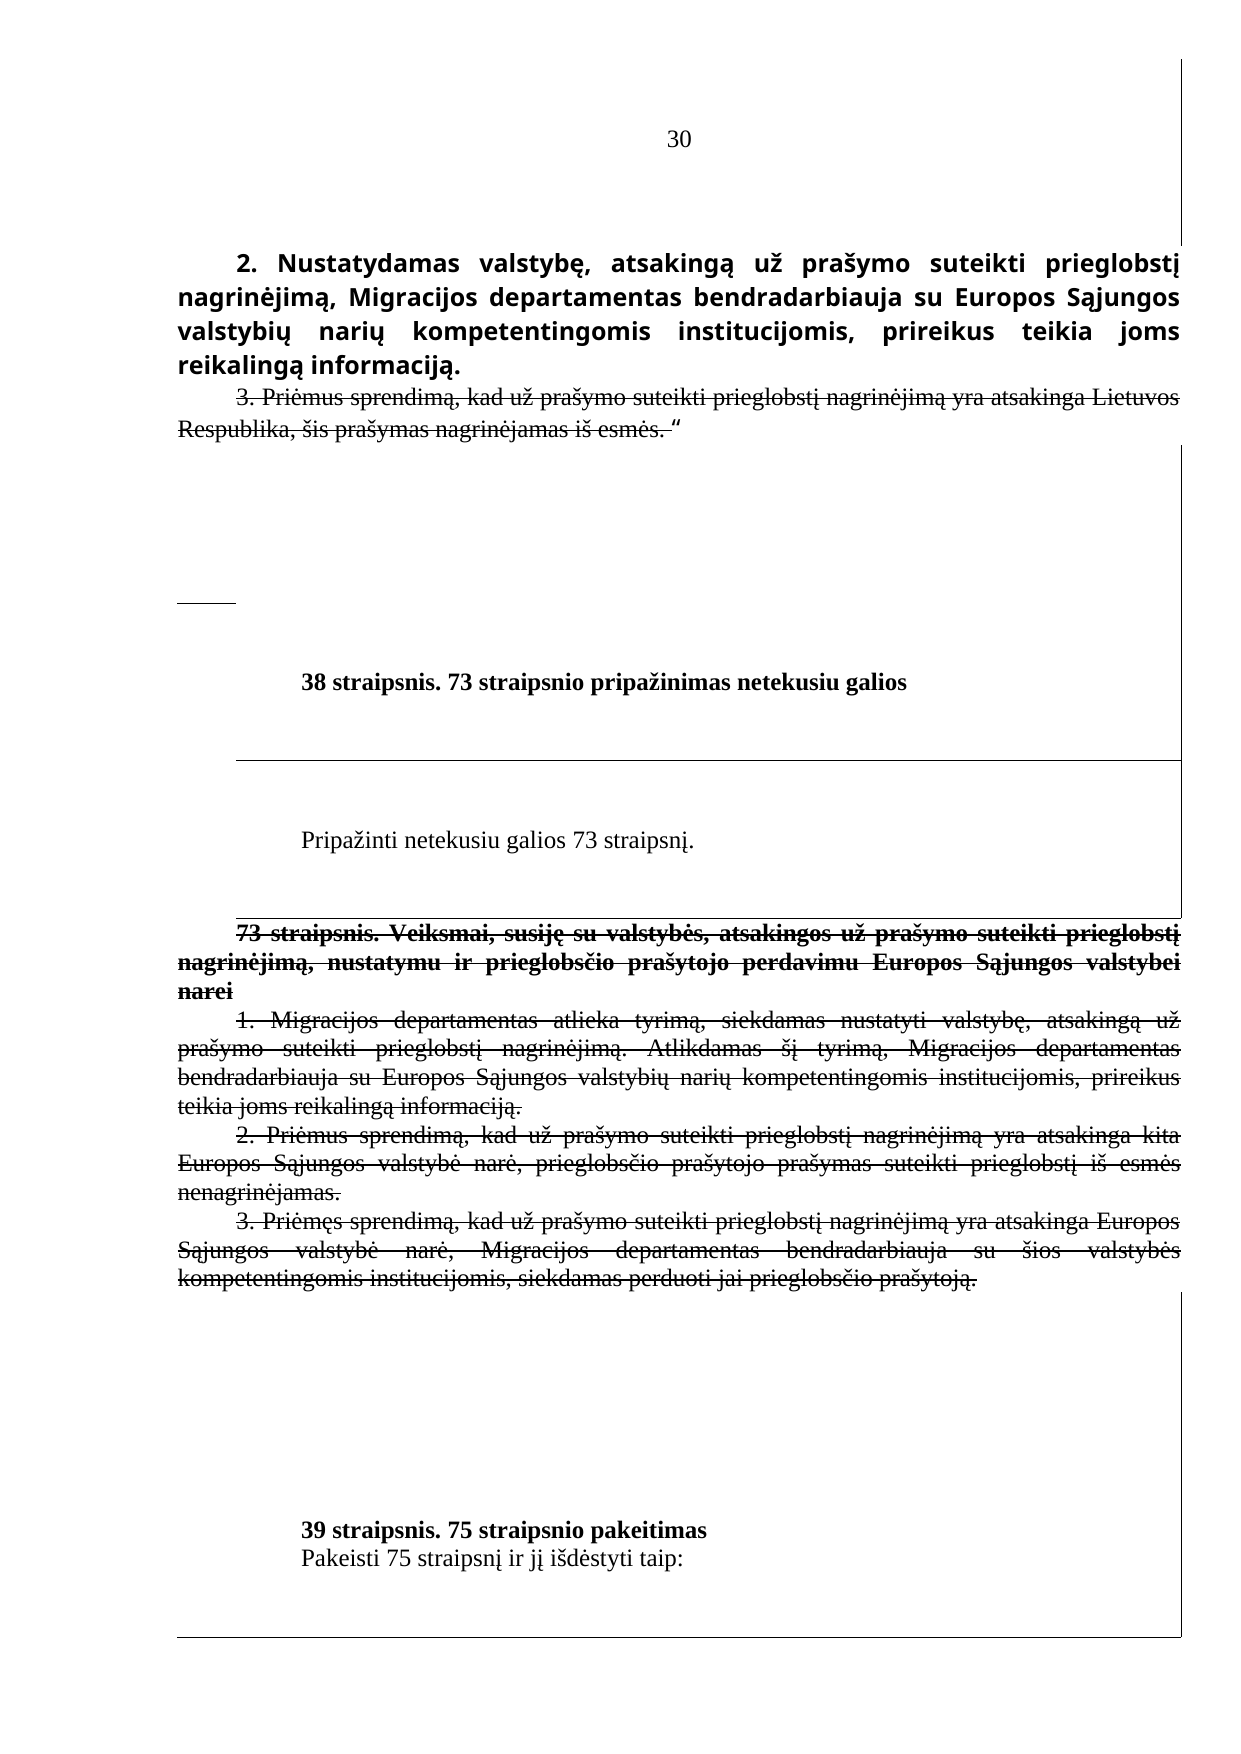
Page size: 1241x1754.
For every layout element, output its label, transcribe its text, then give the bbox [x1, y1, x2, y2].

text Pakeisti 75 straipsnį ir jį išdėstyti taip: [177, 1543, 1181, 1637]
text 38 straipsnis. 73 straipsnio pripažinimas netekusiu galios [236, 603, 1181, 760]
text 39 straipsnis. 75 straipsnio pakeitimas [177, 1450, 1181, 1543]
text 3. Priėmęs sprendimą, kad už prašymo suteikti prieglobstį nagrinėjimą yra atsakinga Europos Sąjungos valstybė narė, Migracijos departamentas bendradarbiauja su šios valstybės kompetentingomis institucijomis, siekdamas perduoti jai prieglobsčio prašytoją. [177, 1251, 1181, 1292]
text 3. Priėmus sprendimą, kad už prašymo suteikti prieglobstį nagrinėjimą yra atsakinga Lietuvos Respublika, šis prašymas nagrinėjamas iš esmės. “ [177, 382, 1181, 445]
text 3. Priėmęs sprendimą, kad už prašymo suteikti prieglobstį nagrinėjimą yra atsakinga Europos Sąjungos valstybė narė, Migracijos departamentas bendradarbiauja su šios valstybės kompetentingomis institucijomis, siekdamas perduoti jai prieglobsčio prašytoją. [177, 1206, 1181, 1250]
text 2. Nustatydamas valstybę, atsakingą už prašymo suteikti prieglobstį nagrinėjimą, Migracijos departamentas bendradarbiauja su Europos Sąjungos valstybių narių kompetentingomis institucijomis, prireikus teikia joms reikalingą informaciją. [177, 246, 1181, 382]
text 1. Migracijos departamentas atlieka tyrimą, siekdamas nustatyti valstybę, atsakingą už prašymo suteikti prieglobstį nagrinėjimą. Atlikdamas šį tyrimą, Migracijos departamentas bendradarbiauja su Europos Sąjungos valstybių narių kompetentingomis institucijomis, prireikus teikia joms reikalingą informaciją. [177, 1005, 1181, 1049]
text 73 straipsnis. Veiksmai, susiję su valstybės, atsakingos už prašymo suteikti prieglobstį nagrinėjimą, nustatymu ir prieglobsčio prašytojo perdavimu Europos Sąjungos valstybei narei [177, 964, 1181, 1005]
text 2. Priėmus sprendimą, kad už prašymo suteikti prieglobstį nagrinėjimą yra atsakinga kita Europos Sąjungos valstybė narė, prieglobsčio prašytojo prašymas suteikti prieglobstį iš esmės nenagrinėjamas. [177, 1120, 1181, 1164]
text 73 straipsnis. Veiksmai, susiję su valstybės, atsakingos už prašymo suteikti prieglobstį nagrinėjimą, nustatymu ir prieglobsčio prašytojo perdavimu Europos Sąjungos valstybei narei [177, 918, 1181, 963]
text 1. Migracijos departamentas atlieka tyrimą, siekdamas nustatyti valstybę, atsakingą už prašymo suteikti prieglobstį nagrinėjimą. Atlikdamas šį tyrimą, Migracijos departamentas bendradarbiauja su Europos Sąjungos valstybių narių kompetentingomis institucijomis, prireikus teikia joms reikalingą informaciją. [177, 1079, 1181, 1120]
text 2. Priėmus sprendimą, kad už prašymo suteikti prieglobstį nagrinėjimą yra atsakinga kita Europos Sąjungos valstybė narė, prieglobsčio prašytojo prašymas suteikti prieglobstį iš esmės nenagrinėjamas. [177, 1165, 1181, 1206]
text Pripažinti netekusiu galios 73 straipsnį. [236, 761, 1181, 918]
text 1. Migracijos departamentas atlieka tyrimą, siekdamas nustatyti valstybę, atsakingą už prašymo suteikti prieglobstį nagrinėjimą. Atlikdamas šį tyrimą, Migracijos departamentas bendradarbiauja su Europos Sąjungos valstybių narių kompetentingomis institucijomis, prireikus teikia joms reikalingą informaciją. [177, 1050, 1181, 1078]
